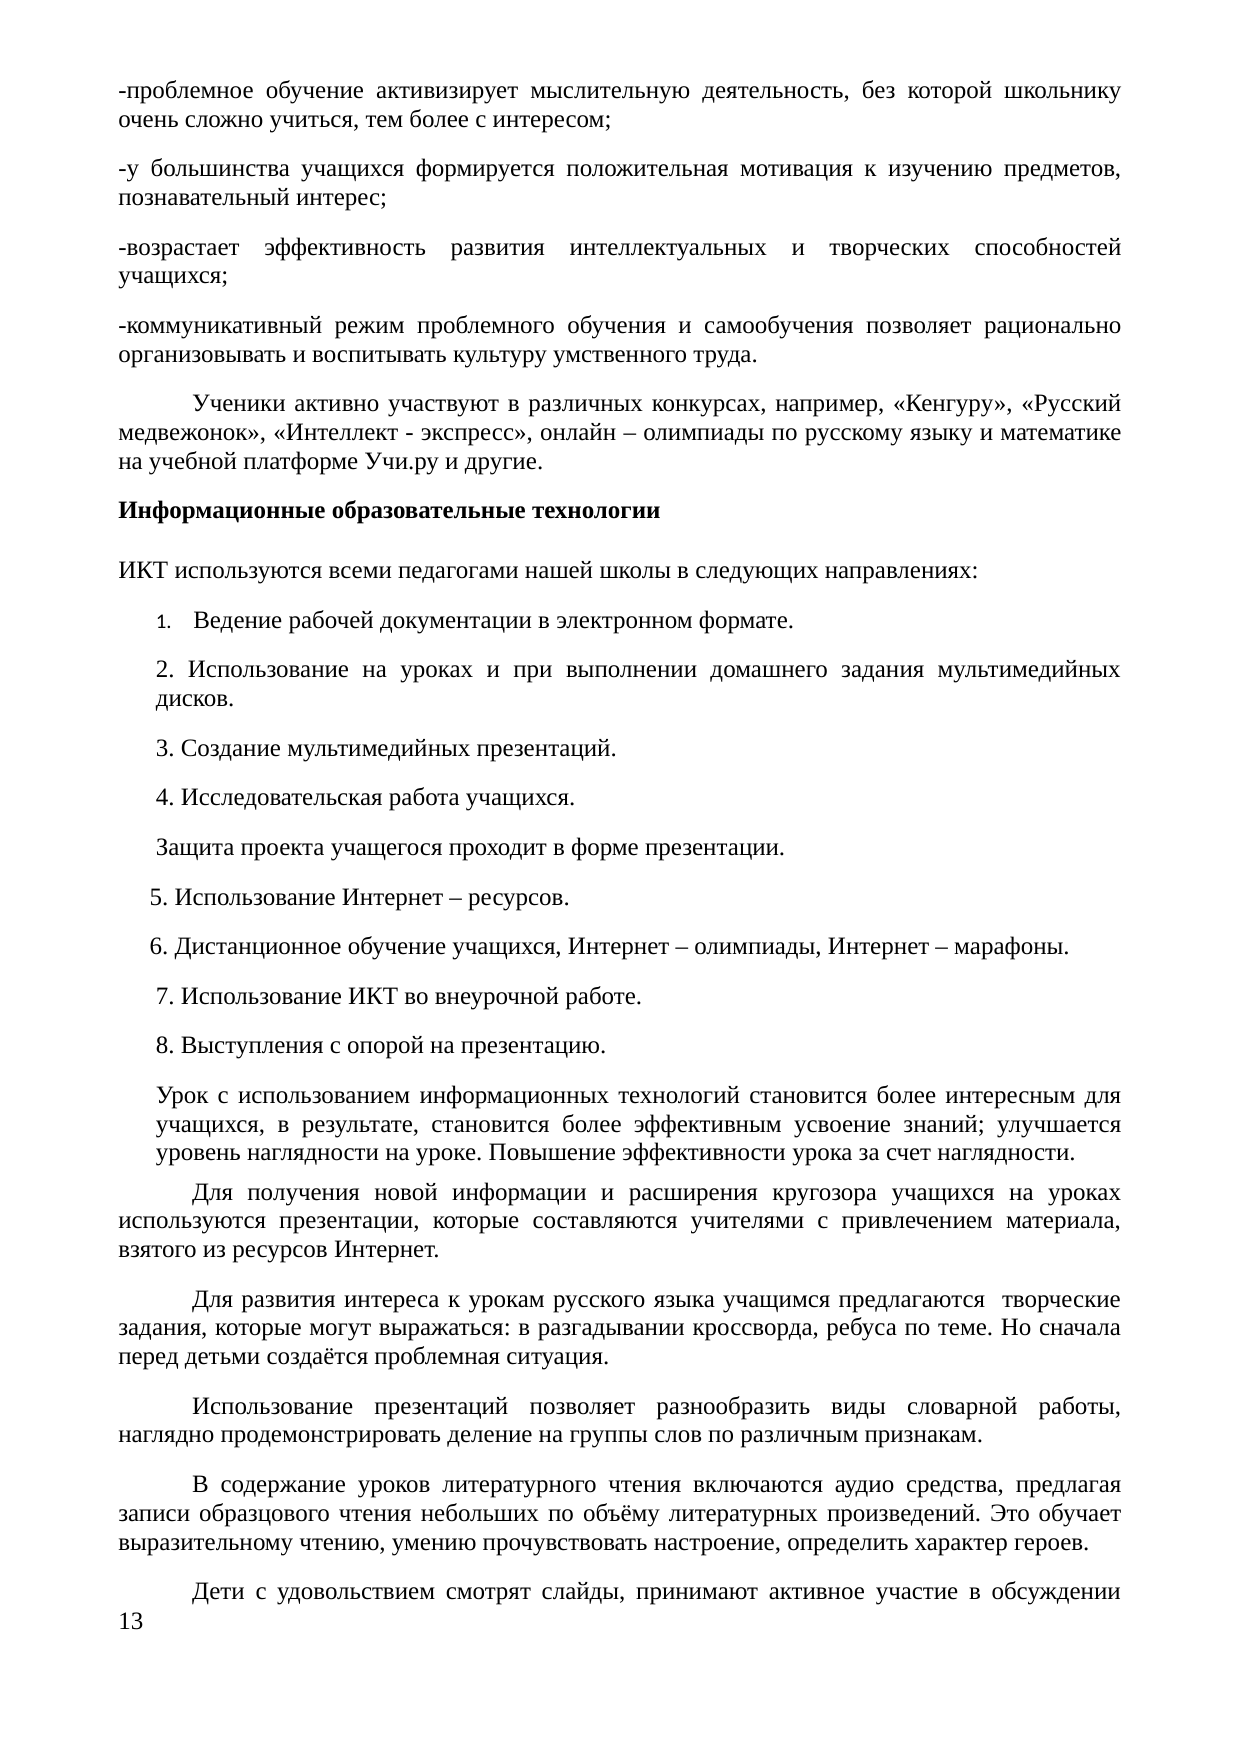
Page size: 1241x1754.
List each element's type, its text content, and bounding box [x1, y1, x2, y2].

list Ведение рабочей документации в электронном формате. [156, 605, 1122, 634]
text 8. Выступления с опорой на презентацию. [156, 1030, 1122, 1059]
text -проблемное обучение активизирует мыслительную деятельность, без которой школьнику очень сложно учиться, тем более с интересом; [118, 75, 1122, 132]
text 7. Использование ИКТ во внеурочной работе. [118, 981, 1122, 1009]
text 5. Использование Интернет – ресурсов. [118, 882, 1122, 910]
text 3. Создание мультимедийных презентаций. [156, 733, 1122, 762]
text Информационные образовательные технологии [118, 495, 1122, 524]
text Дети с удовольствием смотрят слайды, принимают активное участие в обсуждении [118, 1576, 1122, 1605]
text В содержание уроков литературного чтения включаются аудио средства, предлагая записи образцового чтения небольших по объёму литературных произведений. Это обучает выразительному чтению, умению прочувствовать настроение, определить характер героев. [118, 1469, 1122, 1555]
text Защита проекта учащегося проходит в форме презентации. [156, 832, 1122, 861]
text -возрастает эффективность развития интеллектуальных и творческих способностей учащихся; [118, 232, 1122, 289]
text Ученики активно участвуют в различных конкурсах, например, «Кенгуру», «Русский медвежонок», «Интеллект - экспресс», онлайн – олимпиады по русскому языку и математике на учебной платформе Учи.ру и другие. [118, 388, 1122, 474]
text Использование презентаций позволяет разнообразить виды словарной работы, наглядно продемонстрировать деление на группы слов по различным признакам. [118, 1391, 1122, 1448]
text 4. Исследовательская работа учащихся. [156, 782, 1122, 811]
text 6. Дистанционное обучение учащихся, Интернет – олимпиады, Интернет – марафоны. [118, 931, 1122, 960]
text -у большинства учащихся формируется положительная мотивация к изучению предметов, познавательный интерес; [118, 153, 1122, 211]
text Урок с использованием информационных технологий становится более интересным для учащихся, в результате, становится более эффективным усвоение знаний; улучшается уровень наглядности на уроке. Повышение эффективности урока за счет наглядности. [156, 1080, 1122, 1166]
text Для получения новой информации и расширения кругозора учащихся на уроках используются презентации, которые составляются учителями с привлечением материала, взятого из ресурсов Интернет. [118, 1177, 1122, 1263]
text Для развития интереса к урокам русского языка учащимся предлагаются творческие задания, которые могут выражаться: в разгадывании кроссворда, ребуса по теме. Но сначала перед детьми создаётся проблемная ситуация. [118, 1284, 1122, 1370]
text -коммуникативный режим проблемного обучения и самообучения позволяет рационально организовывать и воспитывать культуру умственного труда. [118, 310, 1122, 367]
text ИКТ используются всеми педагогами нашей школы в следующих направлениях: [118, 555, 1122, 584]
text 2. Использование на уроках и при выполнении домашнего задания мультимедийных дисков. [156, 654, 1122, 712]
